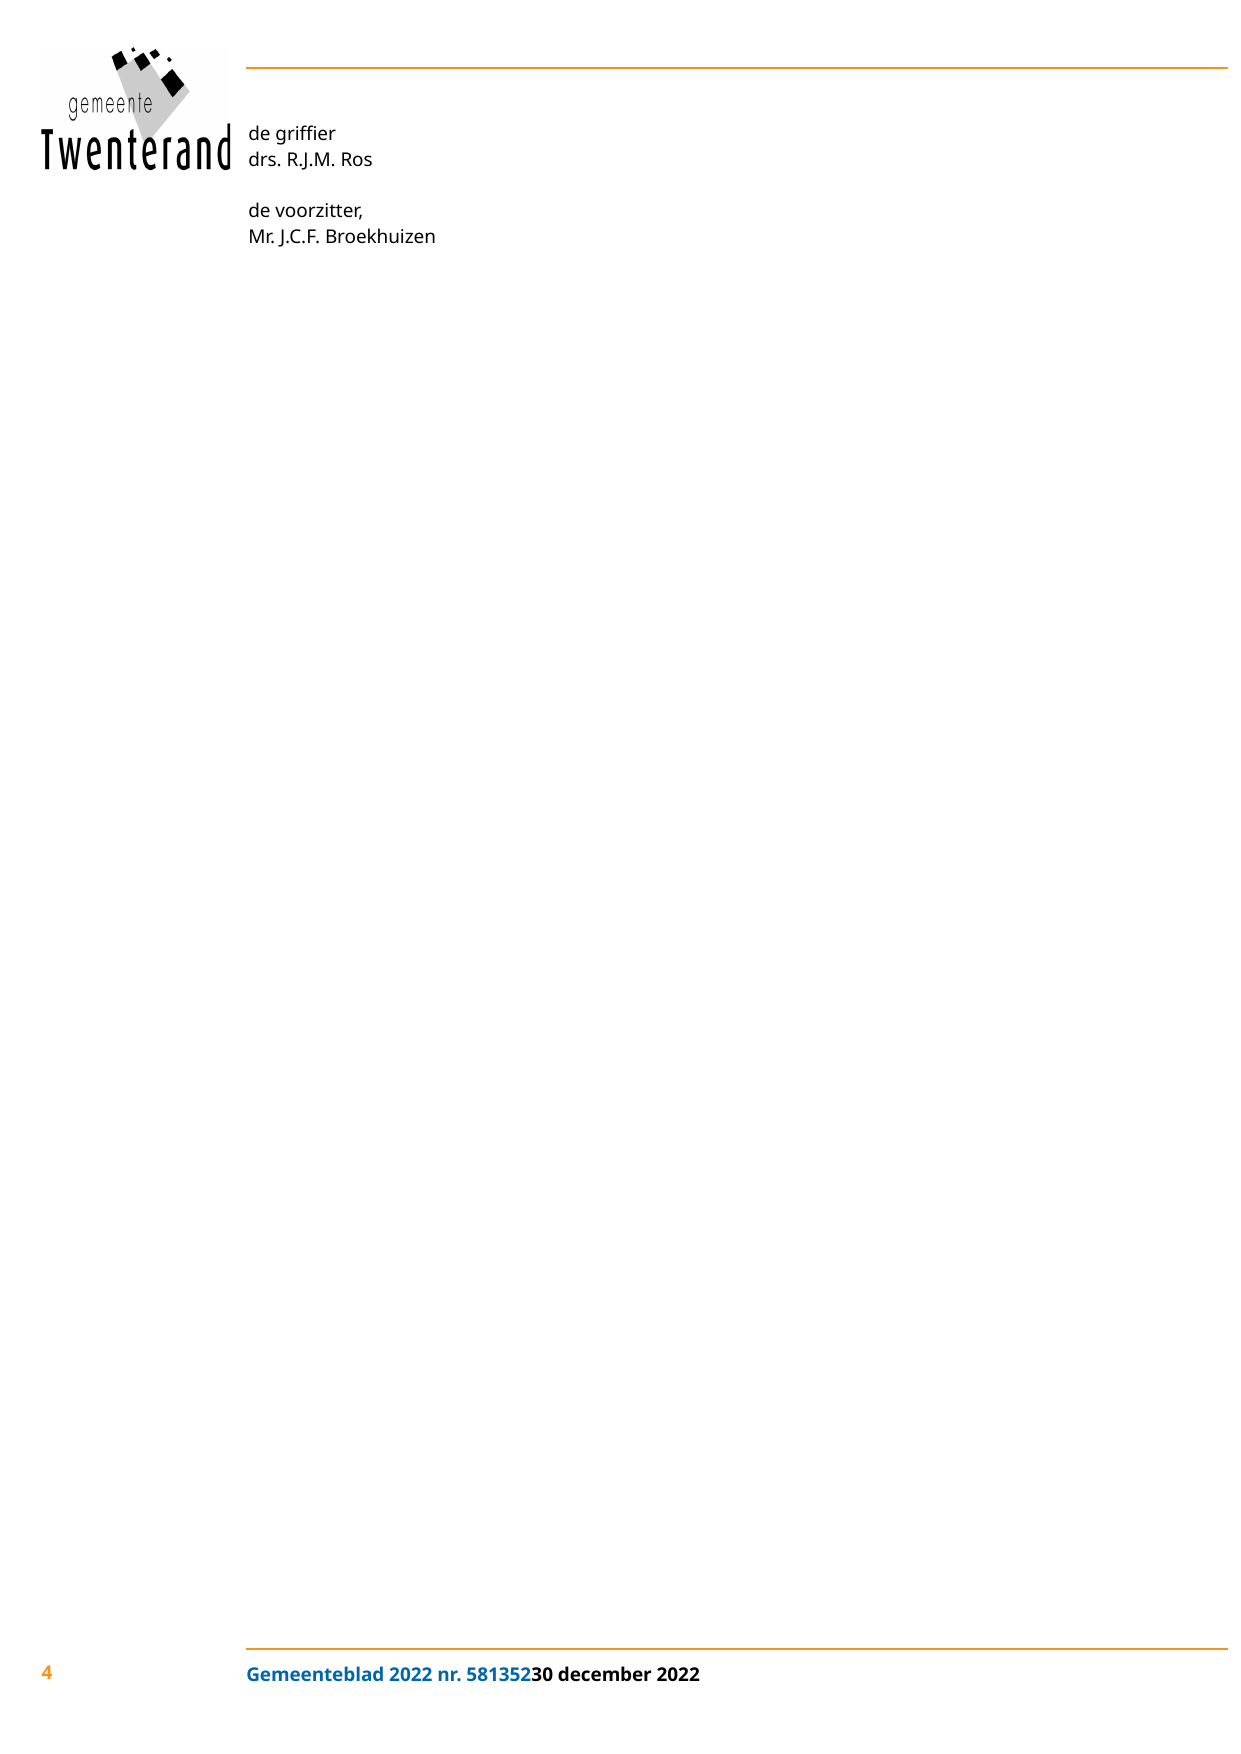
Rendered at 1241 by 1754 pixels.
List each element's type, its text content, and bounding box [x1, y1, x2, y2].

text de griffier [248, 121, 1152, 146]
text drs. R.J.M. Ros [248, 146, 1152, 172]
text de voorzitter, [248, 198, 1152, 223]
picture [41, 47, 231, 172]
text Mr. J.C.F. Broekhuizen [248, 223, 1152, 249]
